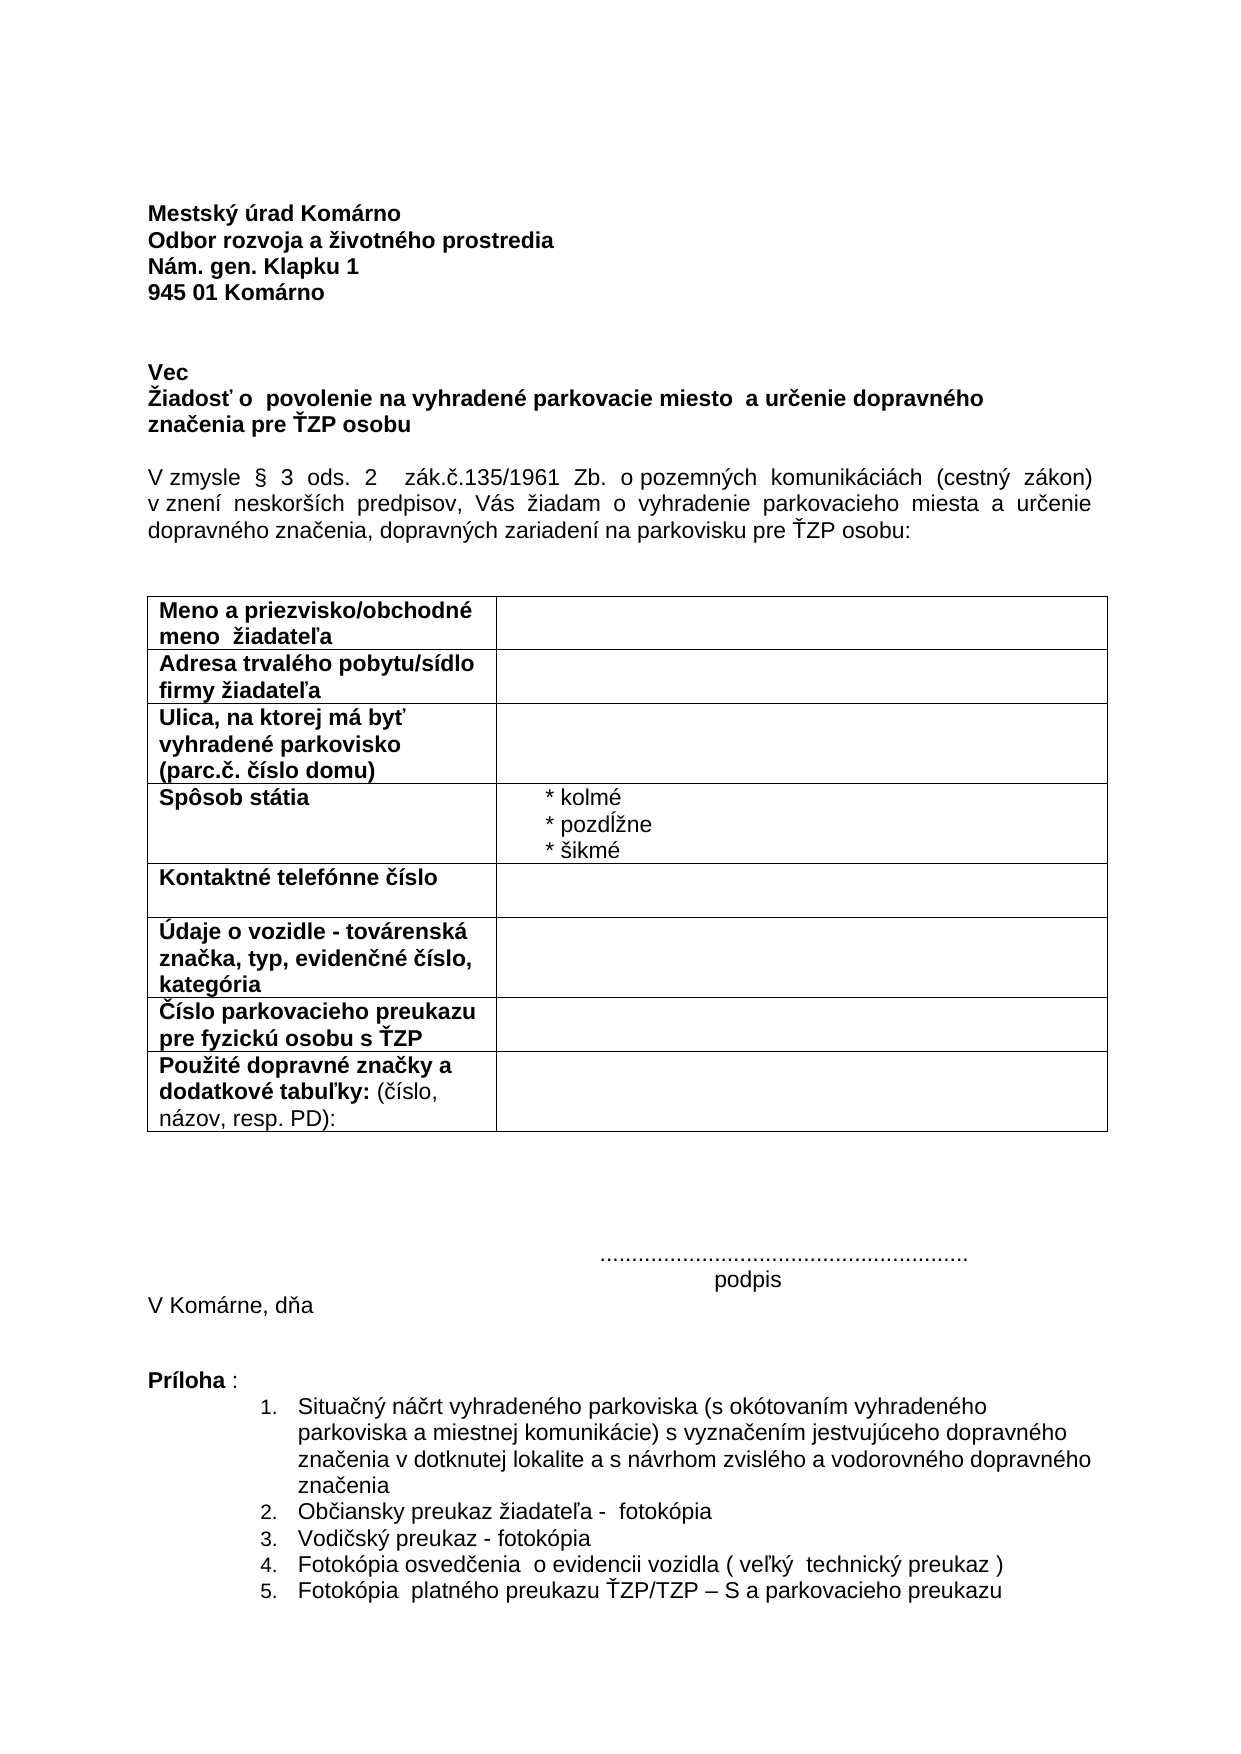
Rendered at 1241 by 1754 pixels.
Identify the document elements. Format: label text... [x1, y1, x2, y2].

list Situačný náčrt vyhradeného parkoviska (s okótovaním vyhradeného parkoviska a miestnej komunikácie) s vyznačením jestvujúceho dopravného značenia v dotknutej lokalite a s návrhom zvislého a vodorovného dopravného značenia [260, 1393, 1093, 1498]
table_cell [497, 918, 1107, 997]
table_cell [497, 704, 1107, 783]
table_cell Kontaktné telefónne číslo [148, 864, 496, 917]
table_cell [497, 998, 1107, 1051]
list Fotokópia platného preukazu ŤZP/TZP – S a parkovacieho preukazu [260, 1577, 1093, 1604]
table_cell * kolmé * pozdĺžne * šikmé [497, 784, 1107, 863]
text .......................................................... [148, 1239, 1093, 1266]
table_cell [497, 650, 1107, 703]
table_cell [497, 864, 1107, 917]
text Žiadosť o povolenie na vyhradené parkovacie miesto a určenie dopravného [148, 385, 1093, 411]
table_cell Adresa trvalého pobytu/sídlo firmy žiadateľa [148, 650, 496, 703]
table_header [497, 597, 1107, 649]
table_cell Spôsob státia [148, 784, 496, 863]
table_cell Ulica, na ktorej má byť vyhradené parkovisko (parc.č. číslo domu) [148, 704, 496, 783]
table_cell Číslo parkovacieho preukazu pre fyzickú osobu s ŤZP [148, 998, 496, 1051]
table_cell Použité dopravné značky a dodatkové tabuľky: (číslo, názov, resp. PD): [148, 1052, 496, 1131]
text V zmysle § 3 ods. 2 zák.č.135/1961 Zb. o pozemných komunikáciách (cestný zákon) v znení neskorších predpisov, Vás žiadam o vyhradenie parkovacieho miesta a určenie dopravného značenia, dopravných zariadení na parkovisku pre ŤZP osobu: [148, 464, 1093, 543]
text Vec [148, 358, 1093, 385]
text značenia pre ŤZP osobu [148, 411, 1093, 437]
text Odbor rozvoja a životného prostredia [148, 227, 1093, 253]
table_cell Údaje o vozidle - továrenská značka, typ, evidenčné číslo, kategória [148, 918, 496, 997]
table_header Meno a priezvisko/obchodné meno žiadateľa [148, 597, 496, 649]
list Vodičský preukaz - fotokópia [260, 1525, 1093, 1551]
text Nám. gen. Klapku 1 [148, 253, 1093, 279]
table_cell [497, 1052, 1107, 1131]
list Fotokópia osvedčenia o evidencii vozidla ( veľký technický preukaz ) [260, 1551, 1093, 1577]
text Príloha : [148, 1367, 1093, 1393]
text podpis [148, 1266, 1093, 1292]
text V Komárne, dňa [148, 1292, 1093, 1319]
list Občiansky preukaz žiadateľa - fotokópia [260, 1498, 1093, 1525]
text Mestský úrad Komárno [148, 200, 1093, 227]
text 945 01 Komárno [148, 279, 1093, 306]
